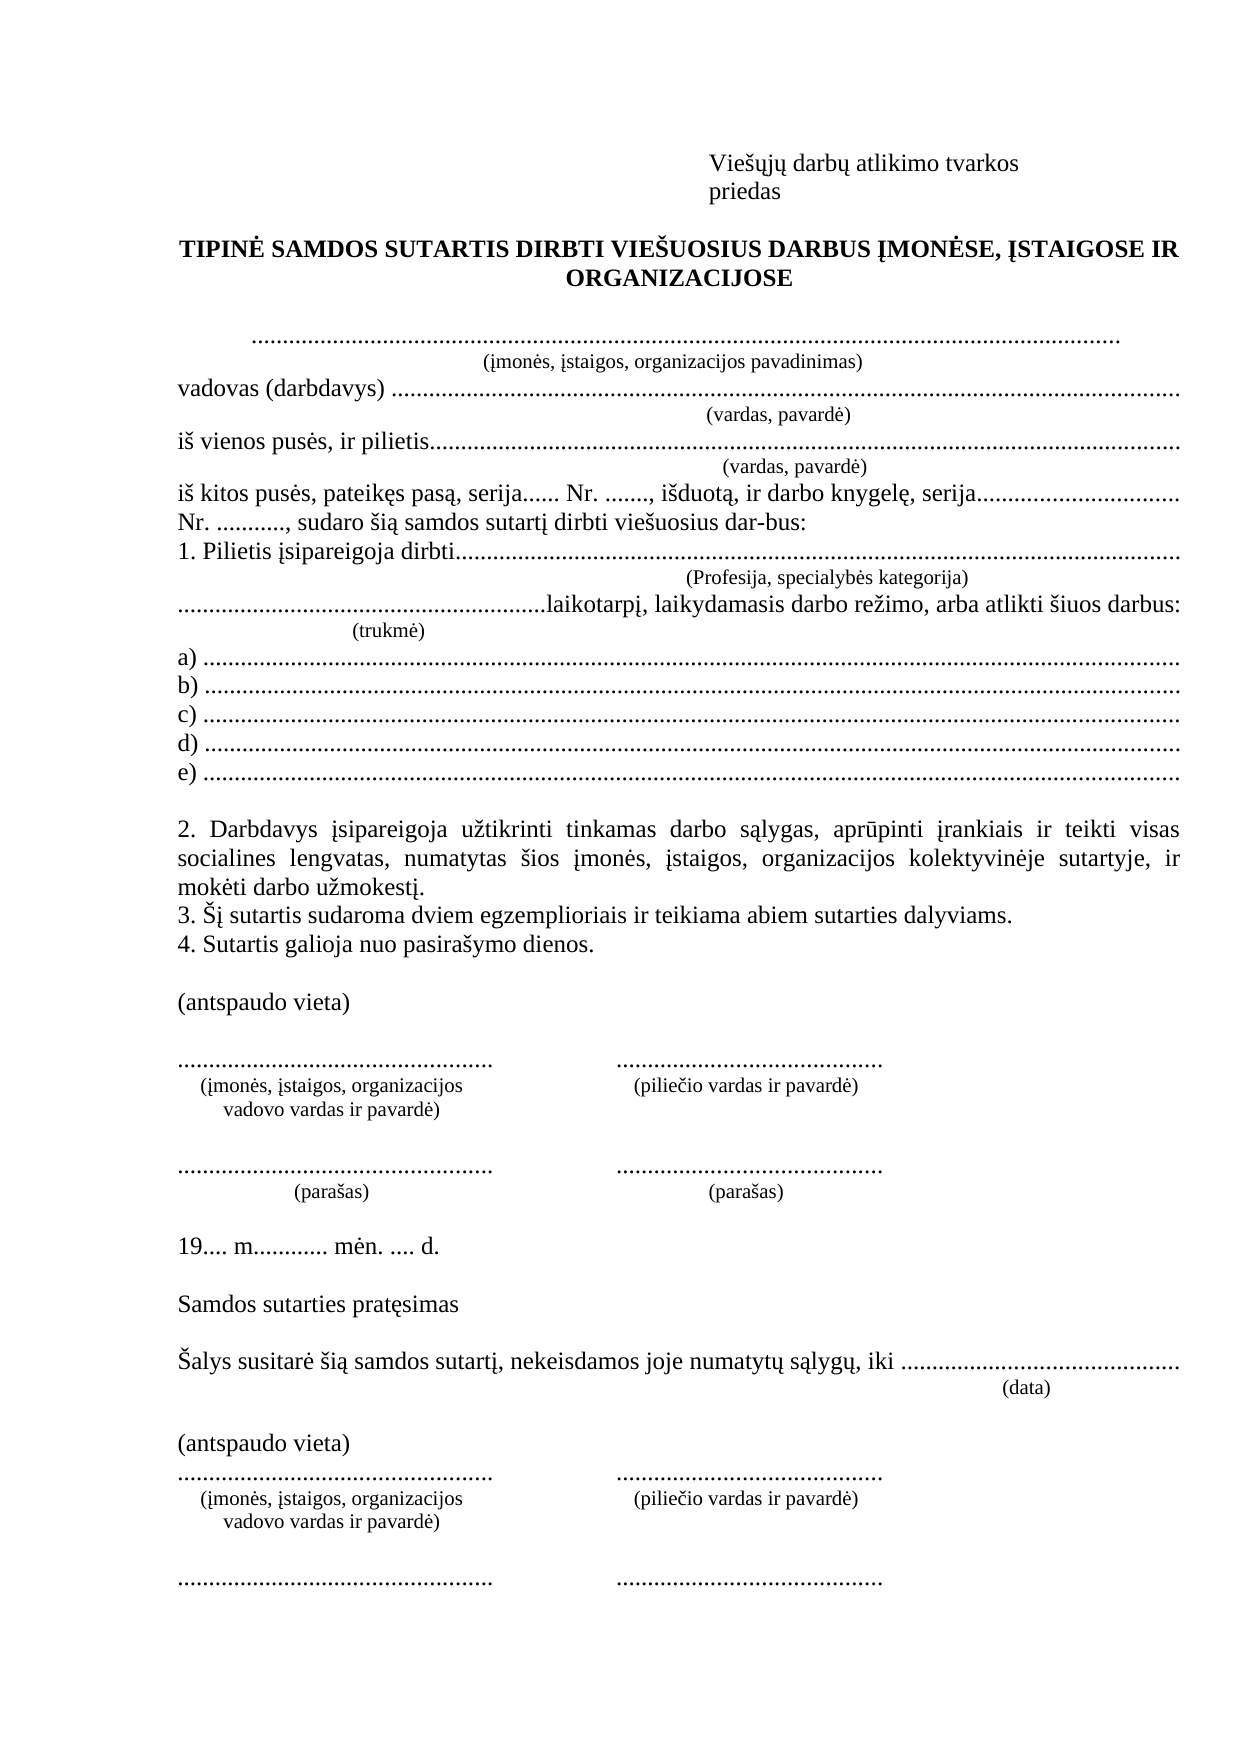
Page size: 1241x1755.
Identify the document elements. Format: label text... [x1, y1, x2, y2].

text 4. Sutartis galioja nuo pasirašymo dienos. [177, 929, 1181, 958]
text laikotarpį, laikydamasis darbo režimo, arba atlikti šiuos darbus: [177, 589, 1181, 618]
text vadovas (darbdavys) [177, 373, 1181, 402]
text d) [177, 728, 1181, 757]
text Viešųjų darbų atlikimo tvarkos [177, 148, 1181, 176]
text (įmonės, įstaigos, organizacijos (piliečio vardas ir pavardė) [177, 1485, 1181, 1509]
text iš vienos pusės, ir pilietis [177, 426, 1181, 454]
text priedas [177, 176, 1181, 205]
text e) [177, 757, 1181, 785]
text (trukmė) [177, 618, 1181, 642]
text (įmonės, įstaigos, organizacijos (piliečio vardas ir pavardė) [177, 1073, 1181, 1097]
text (parašas) (parašas) [177, 1178, 1181, 1203]
text vadovo vardas ir pavardė) [177, 1097, 1181, 1121]
text (antspaudo vieta) [177, 1428, 1181, 1457]
text (vardas, pavardė) [177, 454, 1181, 478]
text Šalys susitarė šią samdos sutartį, nekeisdamos joje numatytų sąlygų, iki [177, 1346, 1181, 1375]
text b) [177, 670, 1181, 699]
text (data) [177, 1375, 1181, 1399]
text Nr. ..........., sudaro šią samdos sutartį dirbti viešuosius dar-bus: [177, 507, 1181, 536]
text 2. Darbdavys įsipareigoja užtikrinti tinkamas darbo sąlygas, aprūpinti įrankiais ir teikti visas socialines lengvatas, numatytas šios įmonės, įstaigos, organizacijos kolektyvinėje sutartyje, ir mokėti darbo užmokestį. [177, 814, 1181, 900]
text Samdos sutarties pratęsimas [177, 1289, 1181, 1318]
text 1. Pilietis įsipareigoja dirbti [177, 536, 1181, 565]
text Tipinė samdos sutartis dirbti viešuosius darbus įmonėse, įstaigose ir organizacijose [177, 234, 1181, 291]
text a) [177, 642, 1181, 670]
text (antspaudo vieta) [177, 987, 1181, 1015]
text iš kitos pusės, pateikęs pasą, serija...... Nr. ......., išduotą, ir darbo knygelę, serija [177, 478, 1181, 507]
text vadovo vardas ir pavardė) [177, 1509, 1181, 1533]
text c) [177, 699, 1181, 728]
text 3. Šį sutartis sudaroma dviem egzemplioriais ir teikiama abiem sutarties dalyviams. [177, 900, 1181, 929]
text (įmonės, įstaigos, organizacijos pavadinimas) [177, 349, 1181, 373]
text 19.... m............ mėn. .... d. [177, 1231, 1181, 1260]
text (Profesija, specialybės kategorija) [177, 565, 1181, 589]
text (vardas, pavardė) [177, 402, 1181, 426]
